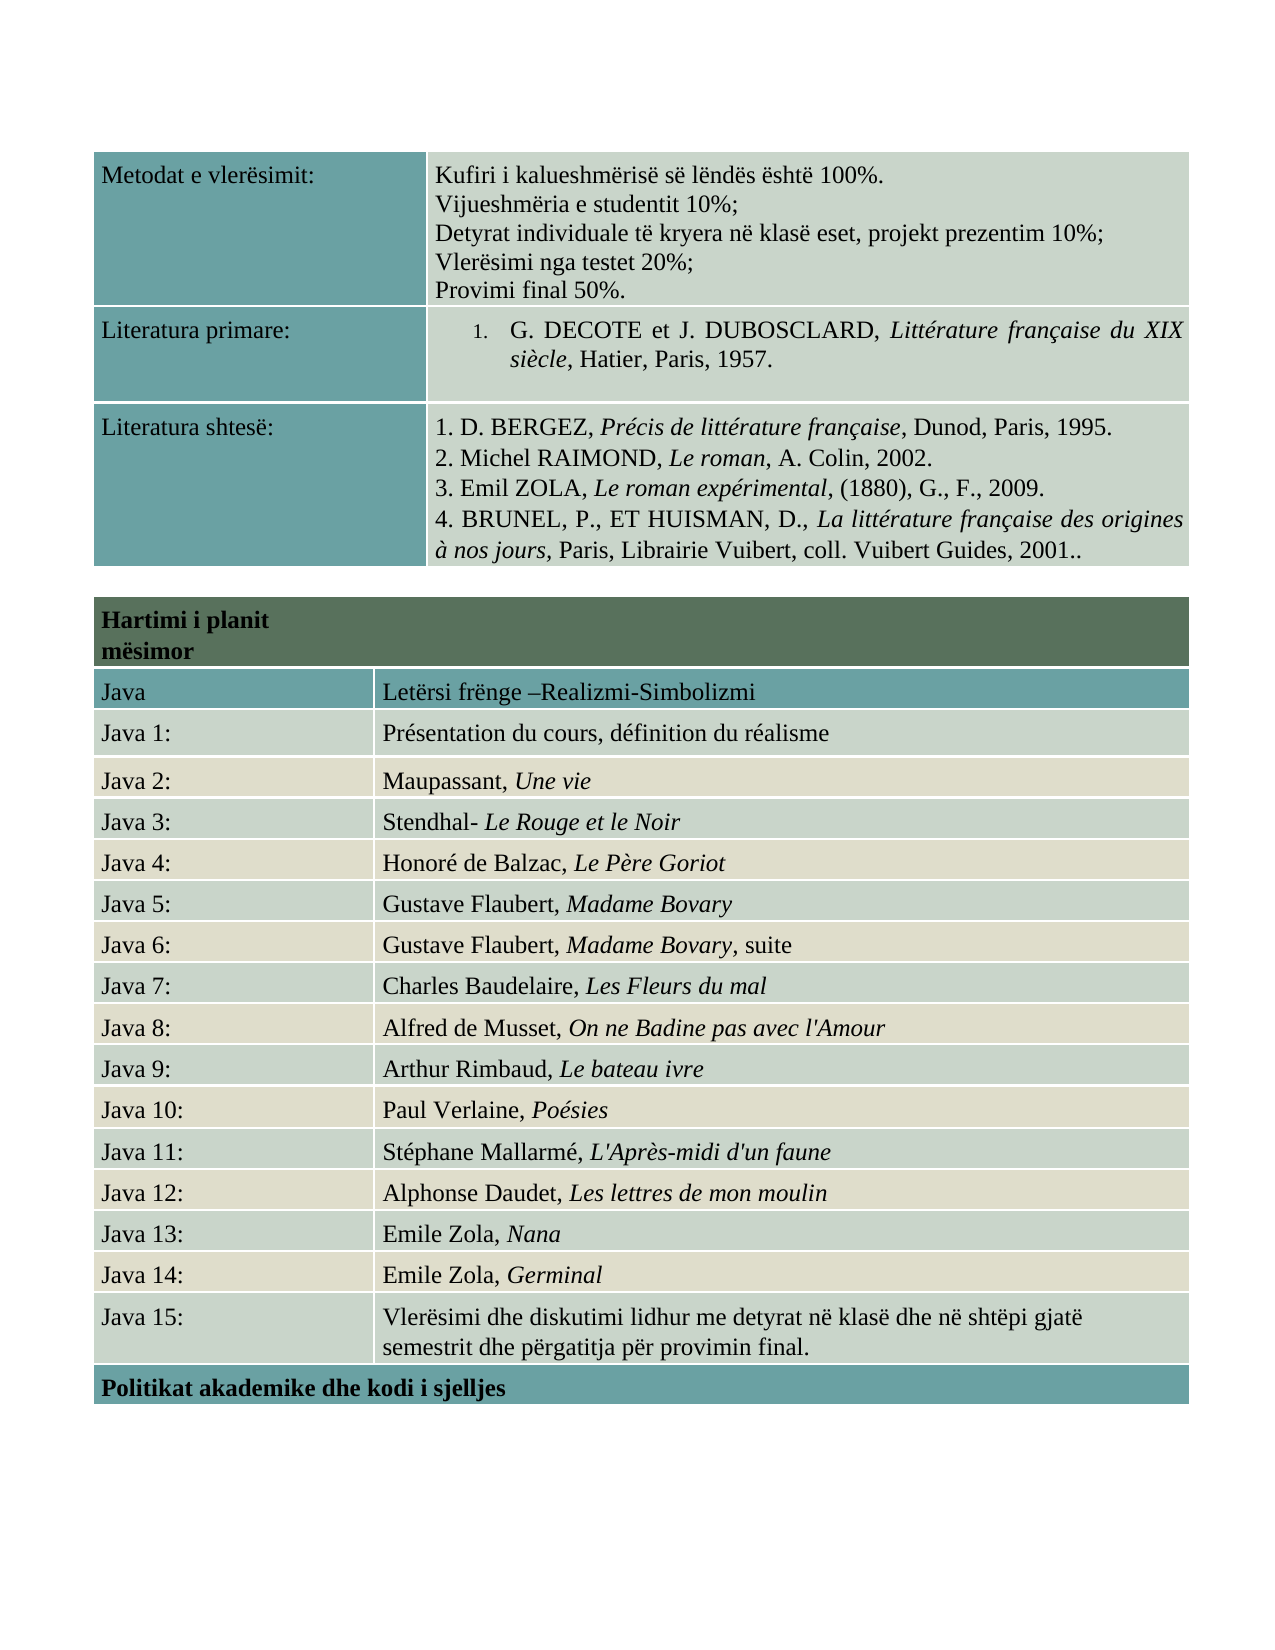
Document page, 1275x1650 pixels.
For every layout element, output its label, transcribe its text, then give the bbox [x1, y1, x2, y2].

table_cell Java 3: [94, 799, 373, 838]
table_cell Arthur Rimbaud, Le bateau ivre [375, 1045, 1189, 1084]
table_cell Stendhal- Le Rouge et le Noir [375, 799, 1189, 838]
table_cell Honoré de Balzac, Le Père Goriot [375, 840, 1189, 879]
table_cell Java 4: [94, 840, 373, 879]
table_cell Literatura shtesë: [94, 404, 426, 566]
table_cell Java 1: [94, 710, 373, 755]
table_cell Java 11: [94, 1129, 373, 1168]
table_cell G. DECOTE et J. DUBOSCLARD, Littérature française du XIX siècle, Hatier, Paris, 1957. [428, 307, 1189, 401]
table_header Hartimi i planit mësimor [94, 597, 374, 666]
table_cell Java 12: [94, 1170, 373, 1209]
table_cell Java 13: [94, 1211, 373, 1250]
table_cell Alphonse Daudet, Les lettres de mon moulin [375, 1170, 1189, 1209]
table_cell 1. D. BERGEZ, Précis de littérature française, Dunod, Paris, 1995. 2. Michel RAIMOND, Le roman, A. Colin, 2002. 3. Emil ZOLA, Le roman expérimental, (1880), G., F., 2009. 4. Brunel, P., et Huisman, D., La littérature française des origines à nos jours, Paris, Librairie Vuibert, coll. Vuibert Guides, 2001.. [428, 404, 1189, 566]
table_cell Gustave Flaubert, Madame Bovary [375, 881, 1189, 920]
table_cell Stéphane Mallarmé, L'Après-midi d'un faune [375, 1129, 1189, 1168]
table_cell Paul Verlaine, Poésies [375, 1087, 1189, 1127]
table_cell Java [94, 669, 373, 708]
table_cell Java 9: [94, 1045, 373, 1084]
table_cell Emile Zola, Nana [375, 1211, 1189, 1250]
table_header [374, 597, 1189, 666]
table_cell Vlerësimi dhe diskutimi lidhur me detyrat në klasë dhe në shtëpi gjatë semestrit dhe përgatitja për provimin final. [375, 1293, 1189, 1363]
table_cell Java 8: [94, 1004, 373, 1043]
table_cell Java 2: [94, 758, 373, 796]
table_cell Java 14: [94, 1252, 373, 1291]
table_cell Java 6: [94, 922, 373, 961]
table_cell Alfred de Musset, On ne Badine pas avec l'Amour [375, 1004, 1189, 1043]
table_cell Charles Baudelaire, Les Fleurs du mal [375, 963, 1189, 1002]
table_cell Politikat akademike dhe kodi i sjelljes [94, 1365, 1189, 1404]
table_cell Emile Zola, Germinal [375, 1252, 1189, 1291]
table_cell Java 10: [94, 1087, 373, 1127]
table_cell Metodat e vlerësimit: [94, 152, 426, 305]
table_cell Maupassant, Une vie [375, 758, 1189, 796]
table_cell Letërsi frënge –Realizmi-Simbolizmi [375, 669, 1189, 708]
table_cell Kufiri i kalueshmërisë së lëndës është 100%. Vijueshmëria e studentit 10%; Detyrat individuale të kryera në klasë eset, projekt prezentim 10%; Vlerësimi nga testet 20%; Provimi final 50%. [428, 152, 1189, 305]
table_cell Java 5: [94, 881, 373, 920]
table_cell Literatura primare: [94, 307, 426, 401]
table_cell Java 7: [94, 963, 373, 1002]
table_cell Gustave Flaubert, Madame Bovary, suite [375, 922, 1189, 961]
table_cell Java 15: [94, 1293, 373, 1363]
table_cell Présentation du cours, définition du réalisme [375, 710, 1189, 755]
